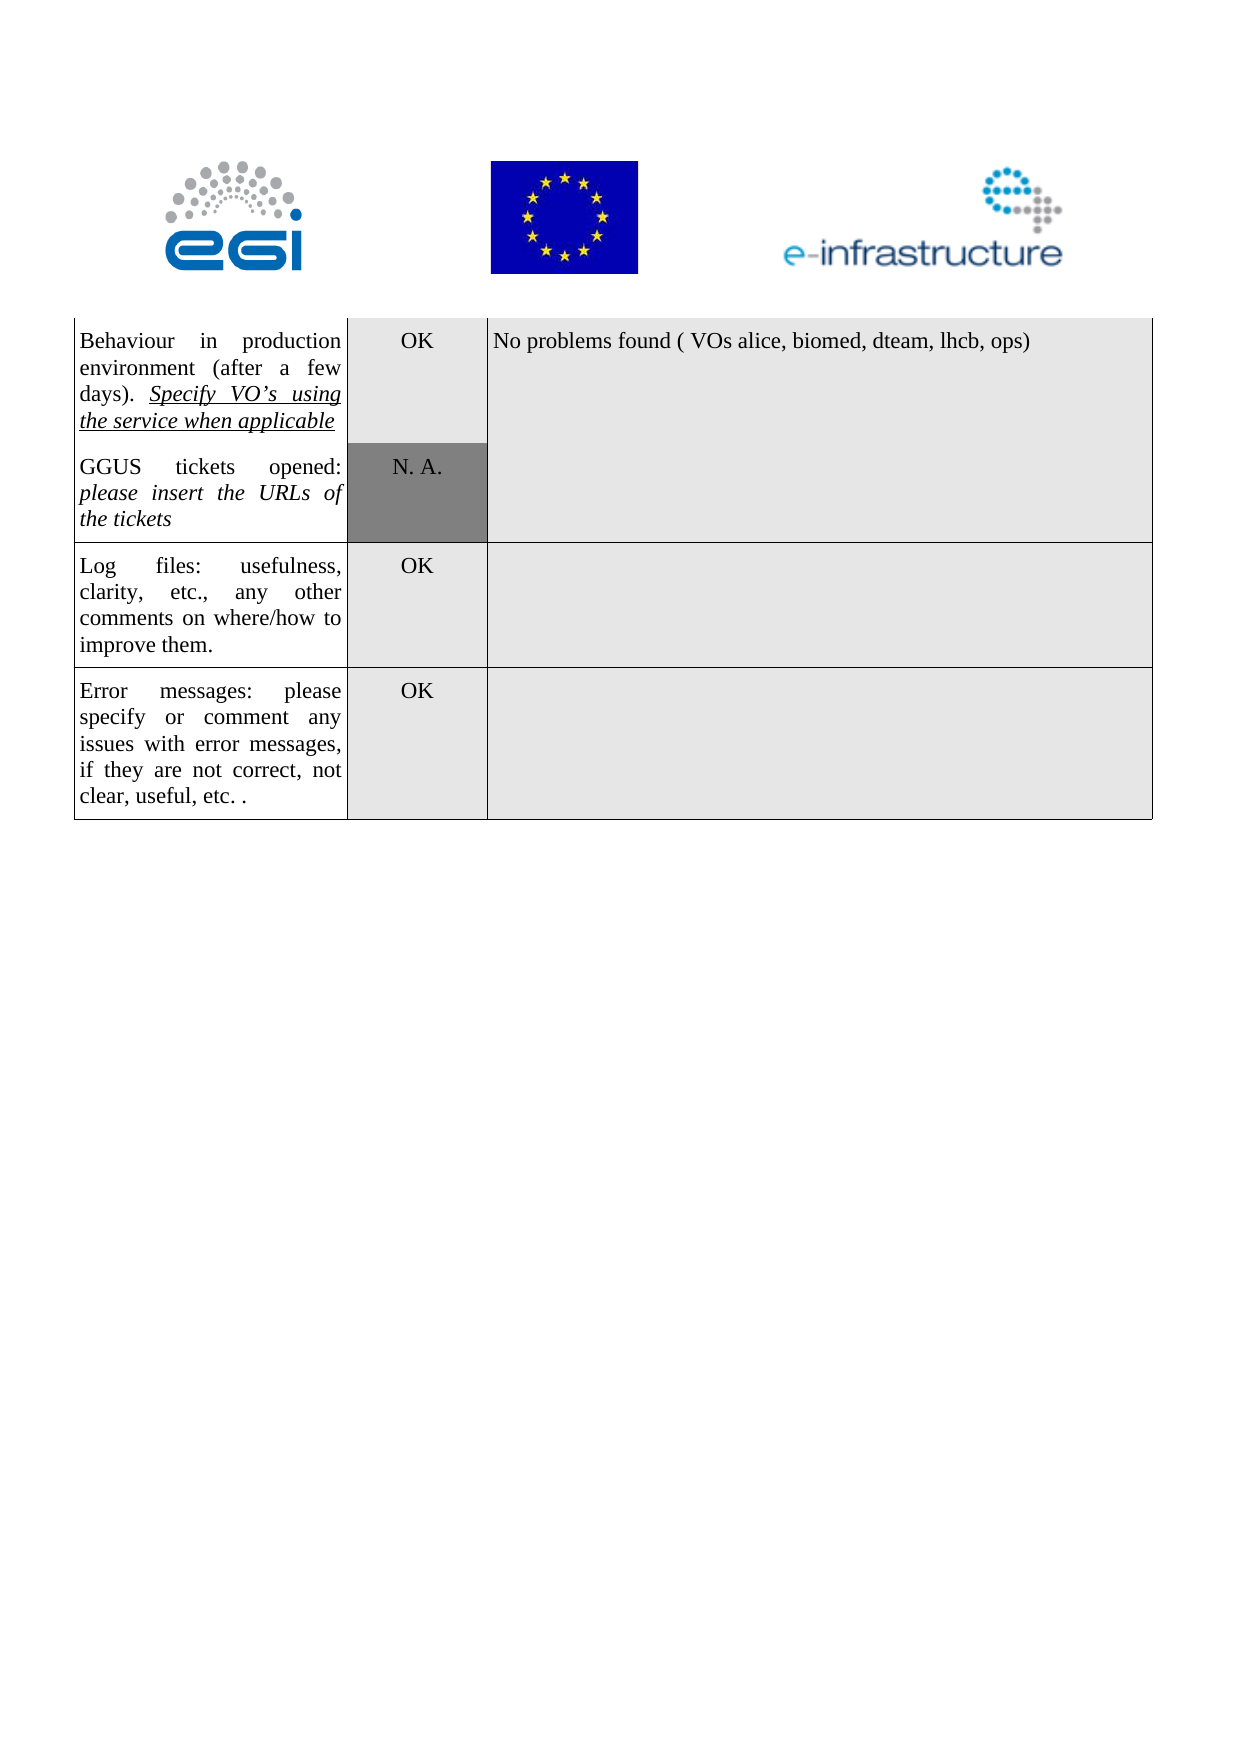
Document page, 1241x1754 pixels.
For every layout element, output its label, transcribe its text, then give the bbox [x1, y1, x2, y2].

table_cell OK [348, 668, 487, 819]
picture [777, 161, 1070, 274]
table_cell [488, 668, 1152, 819]
table_cell GGUS tickets opened: please insert the URLs of the tickets [75, 443, 347, 542]
picture [164, 161, 303, 272]
table_cell [488, 543, 1152, 667]
table_cell Error messages: please specify or comment any issues with error messages, if they are not correct, not clear, useful, etc. . [75, 668, 347, 819]
table_cell OK [348, 543, 487, 667]
table_cell No problems found ( VOs alice, biomed, dteam, lhcb, ops) [488, 318, 1152, 443]
table_cell Log files: usefulness, clarity, etc., any other comments on where/how to improve them. [75, 543, 347, 667]
table_cell OK [348, 318, 487, 443]
table_cell Behaviour in production environment (after a few days). Specify VO’s using the service when applicable [75, 318, 347, 443]
table_cell N. A. [348, 443, 487, 542]
table_cell [488, 443, 1152, 542]
picture [490, 161, 639, 274]
